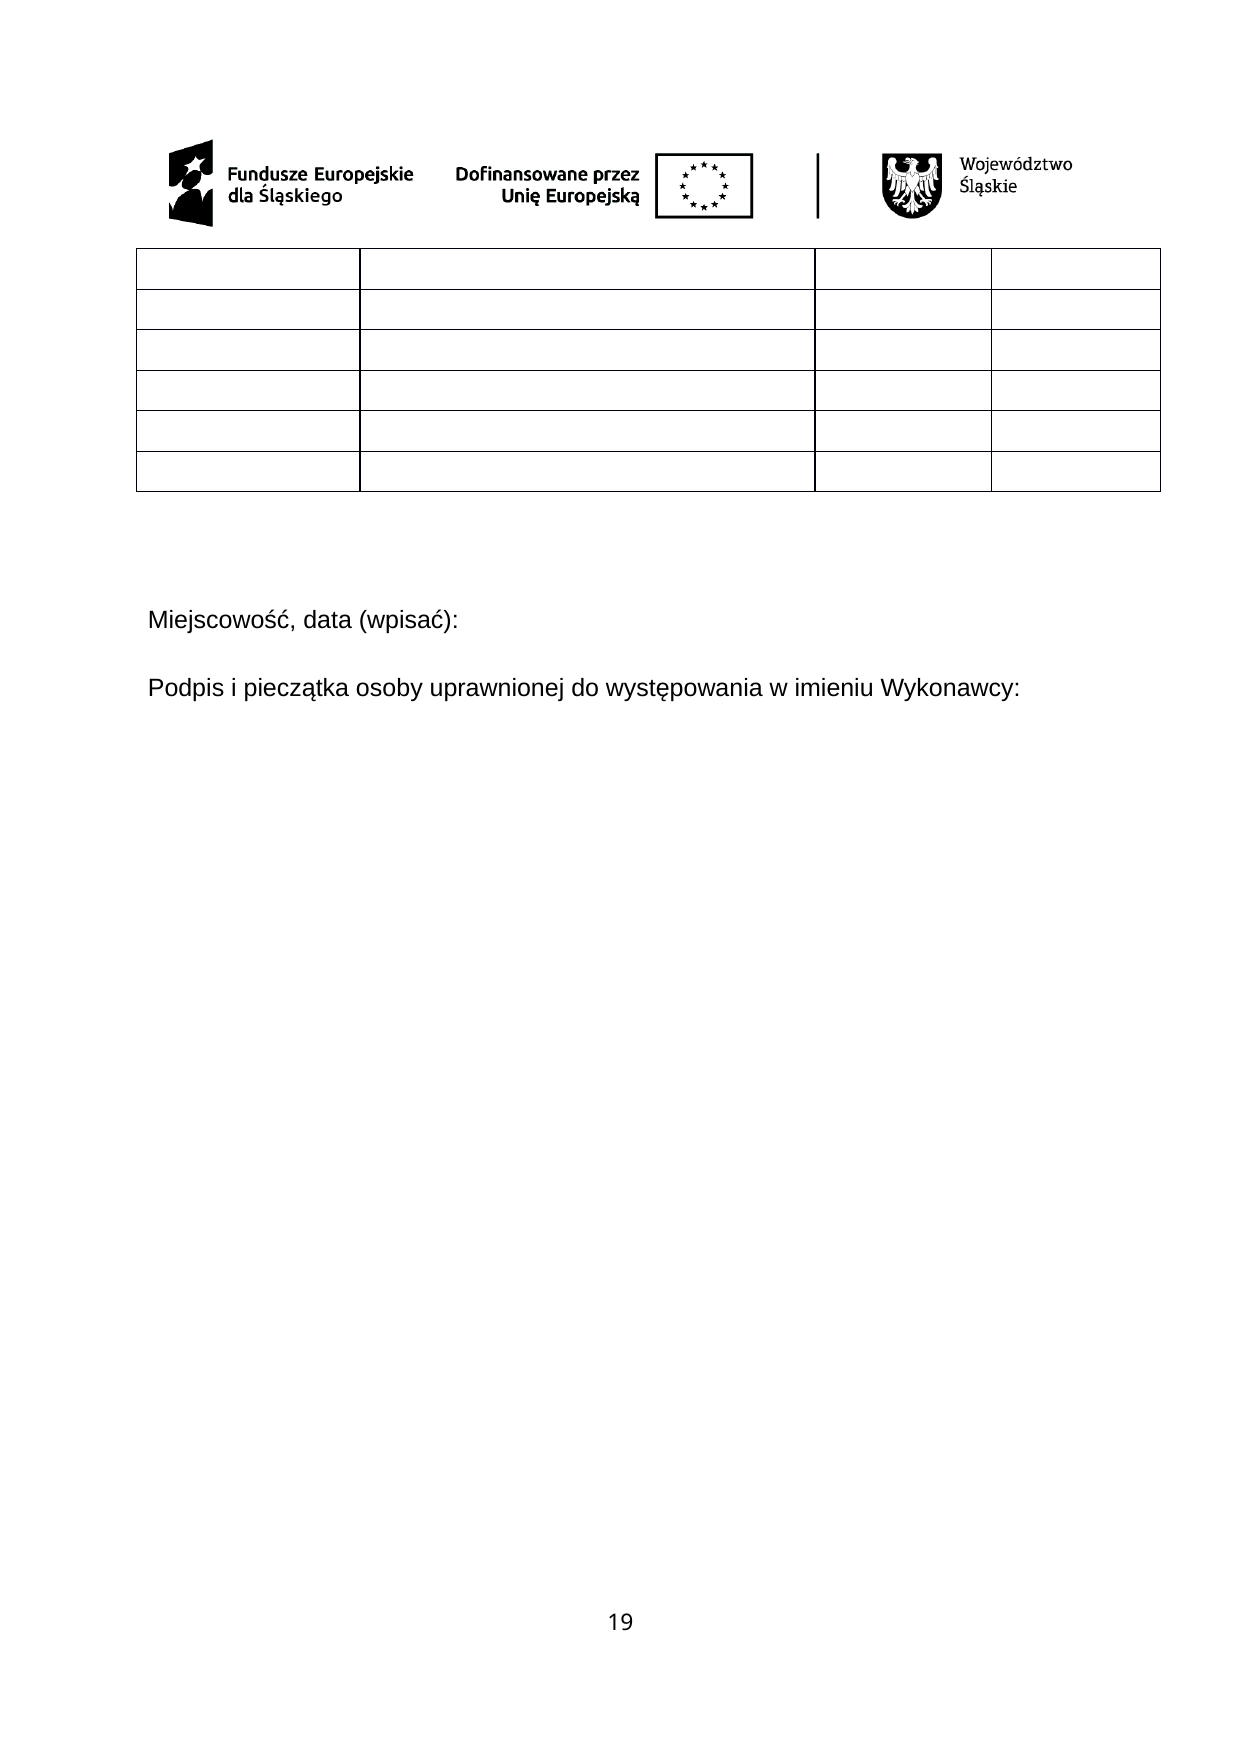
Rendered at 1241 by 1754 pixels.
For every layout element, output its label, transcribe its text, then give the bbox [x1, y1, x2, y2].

table_cell [816, 290, 991, 329]
text Miejscowość, data (wpisać): [148, 605, 1093, 633]
table_cell [137, 290, 359, 329]
table_cell [816, 452, 991, 491]
table_cell [137, 249, 359, 288]
table_cell [816, 249, 991, 288]
table_cell [361, 249, 814, 288]
picture [147, 118, 1093, 248]
table_cell [992, 452, 1160, 491]
table_cell [361, 411, 814, 451]
table_cell [992, 330, 1160, 369]
table_cell [361, 330, 814, 369]
table_cell [137, 452, 359, 491]
table_cell [992, 411, 1160, 451]
table_cell [361, 452, 814, 491]
table_cell [361, 371, 814, 410]
table_cell [992, 371, 1160, 410]
text Podpis i pieczątka osoby uprawnionej do występowania w imieniu Wykonawcy: [148, 673, 1093, 702]
table_cell [992, 290, 1160, 329]
table_cell [137, 371, 359, 410]
table_cell [816, 330, 991, 369]
table_cell [137, 411, 359, 451]
table_cell [816, 411, 991, 451]
table_cell [361, 290, 814, 329]
table_cell [137, 330, 359, 369]
table_cell [992, 249, 1160, 288]
table_cell [816, 371, 991, 410]
